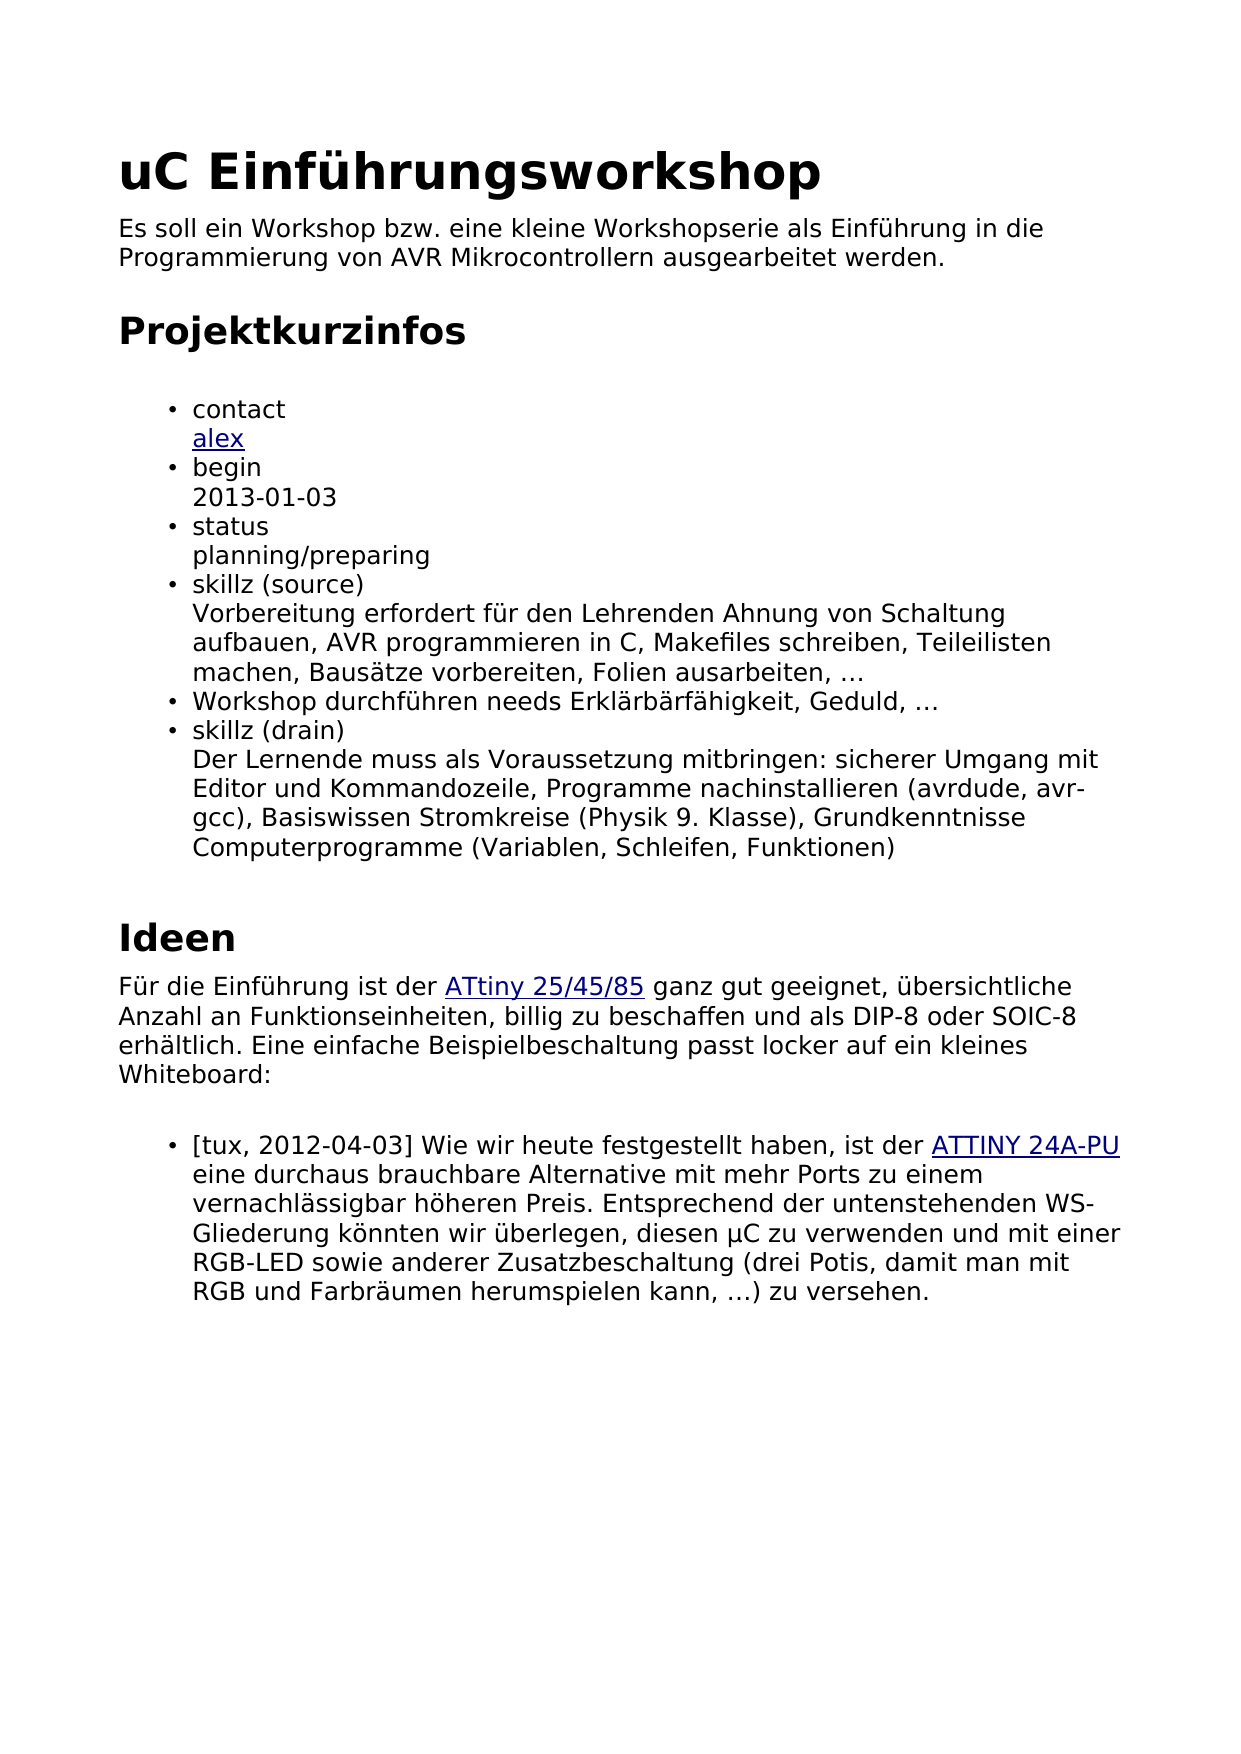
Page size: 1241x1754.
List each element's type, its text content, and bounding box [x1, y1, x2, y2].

list 2013-01-03 [177, 483, 1122, 512]
subtitle uC Einführungsworkshop [118, 143, 1122, 201]
list Der Lernende muss als Voraussetzung mitbringen: sicherer Umgang mit Editor und Kommandozeile, Programme nachinstallieren (avrdude, avr-gcc), Basiswissen Stromkreise (Physik 9. Klasse), Grundkenntnisse Computerprogramme (Variablen, Schleifen, Funktionen) [177, 745, 1122, 862]
text Es soll ein Workshop bzw. eine kleine Workshopserie als Einführung in die Programmierung von AVR Mikrocontrollern ausgearbeitet werden. [118, 214, 1122, 272]
list skillz (source) [177, 570, 1122, 599]
subtitle Projektkurzinfos [118, 310, 1122, 353]
list contact [177, 395, 1122, 424]
list status [177, 512, 1122, 541]
subtitle Ideen [118, 916, 1122, 960]
list Workshop durchführen needs Erklärbärfähigkeit, Geduld, … [177, 687, 1122, 716]
list Vorbereitung erfordert für den Lehrenden Ahnung von Schaltung aufbauen, AVR programmieren in C, Makefiles schreiben, Teileilisten machen, Bausätze vorbereiten, Folien ausarbeiten, … [177, 599, 1122, 687]
list planning/preparing [177, 541, 1122, 570]
list alex [177, 424, 1122, 454]
list skillz (drain) [177, 716, 1122, 745]
list [tux, 2012-04-03] Wie wir heute festgestellt haben, ist der ATTINY 24A-PU eine durchaus brauchbare Alternative mit mehr Ports zu einem vernachlässigbar höheren Preis. Entsprechend der untenstehenden WS-Gliederung könnten wir überlegen, diesen µC zu verwenden und mit einer RGB-LED sowie anderer Zusatzbeschaltung (drei Potis, damit man mit RGB und Farbräumen herumspielen kann, …) zu versehen. [177, 1131, 1122, 1306]
list begin [177, 454, 1122, 483]
text Für die Einführung ist der ATtiny 25/45/85 ganz gut geeignet, übersichtliche Anzahl an Funktionseinheiten, billig zu beschaffen und als DIP-8 oder SOIC-8 erhältlich. Eine einfache Beispielbeschaltung passt locker auf ein kleines Whiteboard: [118, 973, 1122, 1089]
